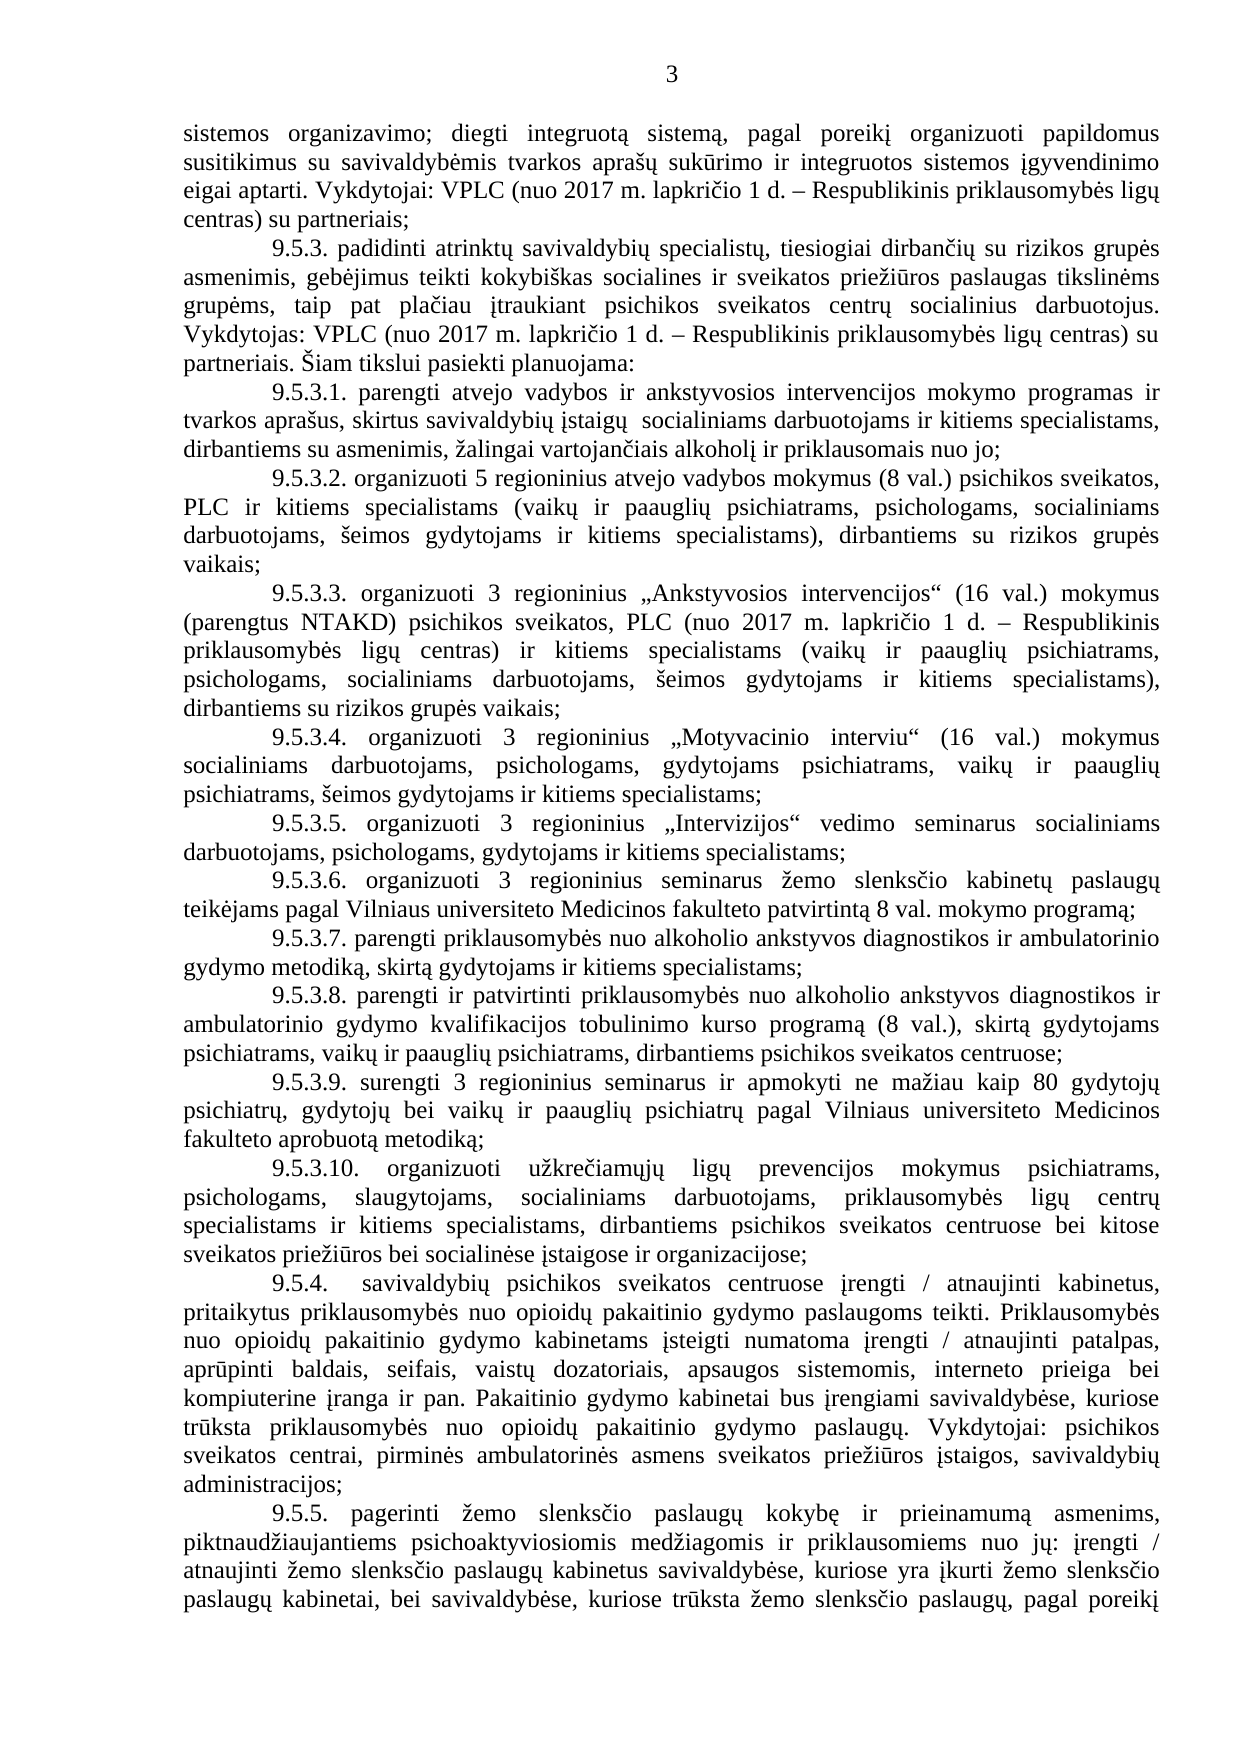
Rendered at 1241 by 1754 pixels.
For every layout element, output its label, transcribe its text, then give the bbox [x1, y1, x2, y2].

text 9.5.3.8. parengti ir patvirtinti priklausomybės nuo alkoholio ankstyvos diagnostikos ir ambulatorinio gydymo kvalifikacijos tobulinimo kurso programą (8 val.), skirtą gydytojams psichiatrams, vaikų ir paauglių psichiatrams, dirbantiems psichikos sveikatos centruose; [183, 981, 1161, 1067]
text 9.5.3.1. parengti atvejo vadybos ir ankstyvosios intervencijos mokymo programas ir tvarkos aprašus, skirtus savivaldybių įstaigų socialiniams darbuotojams ir kitiems specialistams, dirbantiems su asmenimis, žalingai vartojančiais alkoholį ir priklausomais nuo jo; [183, 377, 1161, 463]
text 9.5.5. pagerinti žemo slenksčio paslaugų kokybę ir prieinamumą asmenims, piktnaudžiaujantiems psichoaktyviosiomis medžiagomis ir priklausomiems nuo jų: įrengti / atnaujinti žemo slenksčio paslaugų kabinetus savivaldybėse, kuriose yra įkurti žemo slenksčio paslaugų kabinetai, bei savivaldybėse, kuriose trūksta žemo slenksčio paslaugų, pagal poreikį [183, 1498, 1161, 1613]
text 9.5.4. savivaldybių psichikos sveikatos centruose įrengti / atnaujinti kabinetus, pritaikytus priklausomybės nuo opioidų pakaitinio gydymo paslaugoms teikti. Priklausomybės nuo opioidų pakaitinio gydymo kabinetams įsteigti numatoma įrengti / atnaujinti patalpas, aprūpinti baldais, seifais, vaistų dozatoriais, apsaugos sistemomis, interneto prieiga bei kompiuterine įranga ir pan. Pakaitinio gydymo kabinetai bus įrengiami savivaldybėse, kuriose trūksta priklausomybės nuo opioidų pakaitinio gydymo paslaugų. Vykdytojai: psichikos sveikatos centrai, pirminės ambulatorinės asmens sveikatos priežiūros įstaigos, savivaldybių administracijos; [183, 1268, 1161, 1498]
text 9.5.3.6. organizuoti 3 regioninius seminarus žemo slenksčio kabinetų paslaugų teikėjams pagal Vilniaus universiteto Medicinos fakulteto patvirtintą 8 val. mokymo programą; [183, 866, 1161, 923]
text 9.5.3.4. organizuoti 3 regioninius „Motyvacinio interviu“ (16 val.) mokymus socialiniams darbuotojams, psichologams, gydytojams psichiatrams, vaikų ir paauglių psichiatrams, šeimos gydytojams ir kitiems specialistams; [183, 722, 1161, 808]
text 9.5.3.7. parengti priklausomybės nuo alkoholio ankstyvos diagnostikos ir ambulatorinio gydymo metodiką, skirtą gydytojams ir kitiems specialistams; [183, 923, 1161, 981]
text 9.5.3. padidinti atrinktų savivaldybių specialistų, tiesiogiai dirbančių su rizikos grupės asmenimis, gebėjimus teikti kokybiškas socialines ir sveikatos priežiūros paslaugas tikslinėms grupėms, taip pat plačiau įtraukiant psichikos sveikatos centrų socialinius darbuotojus. Vykdytojas: VPLC (nuo 2017 m. lapkričio 1 d. – Respublikinis priklausomybės ligų centras) su partneriais. Šiam tikslui pasiekti planuojama: [183, 233, 1161, 377]
text 9.5.3.10. organizuoti užkrečiamųjų ligų prevencijos mokymus psichiatrams, psichologams, slaugytojams, socialiniams darbuotojams, priklausomybės ligų centrų specialistams ir kitiems specialistams, dirbantiems psichikos sveikatos centruose bei kitose sveikatos priežiūros bei socialinėse įstaigose ir organizacijose; [183, 1153, 1161, 1268]
text 9.5.3.2. organizuoti 5 regioninius atvejo vadybos mokymus (8 val.) psichikos sveikatos, PLC ir kitiems specialistams (vaikų ir paauglių psichiatrams, psichologams, socialiniams darbuotojams, šeimos gydytojams ir kitiems specialistams), dirbantiems su rizikos grupės vaikais; [183, 463, 1161, 578]
text sistemos organizavimo; diegti integruotą sistemą, pagal poreikį organizuoti papildomus susitikimus su savivaldybėmis tvarkos aprašų sukūrimo ir integruotos sistemos įgyvendinimo eigai aptarti. Vykdytojai: VPLC (nuo 2017 m. lapkričio 1 d. – Respublikinis priklausomybės ligų centras) su partneriais; [183, 118, 1161, 233]
text 9.5.3.9. surengti 3 regioninius seminarus ir apmokyti ne mažiau kaip 80 gydytojų psichiatrų, gydytojų bei vaikų ir paauglių psichiatrų pagal Vilniaus universiteto Medicinos fakulteto aprobuotą metodiką; [183, 1067, 1161, 1153]
text 9.5.3.5. organizuoti 3 regioninius „Intervizijos“ vedimo seminarus socialiniams darbuotojams, psichologams, gydytojams ir kitiems specialistams; [183, 808, 1161, 866]
text 9.5.3.3. organizuoti 3 regioninius „Ankstyvosios intervencijos“ (16 val.) mokymus (parengtus NTAKD) psichikos sveikatos, PLC (nuo 2017 m. lapkričio 1 d. – Respublikinis priklausomybės ligų centras) ir kitiems specialistams (vaikų ir paauglių psichiatrams, psichologams, socialiniams darbuotojams, šeimos gydytojams ir kitiems specialistams), dirbantiems su rizikos grupės vaikais; [183, 578, 1161, 722]
